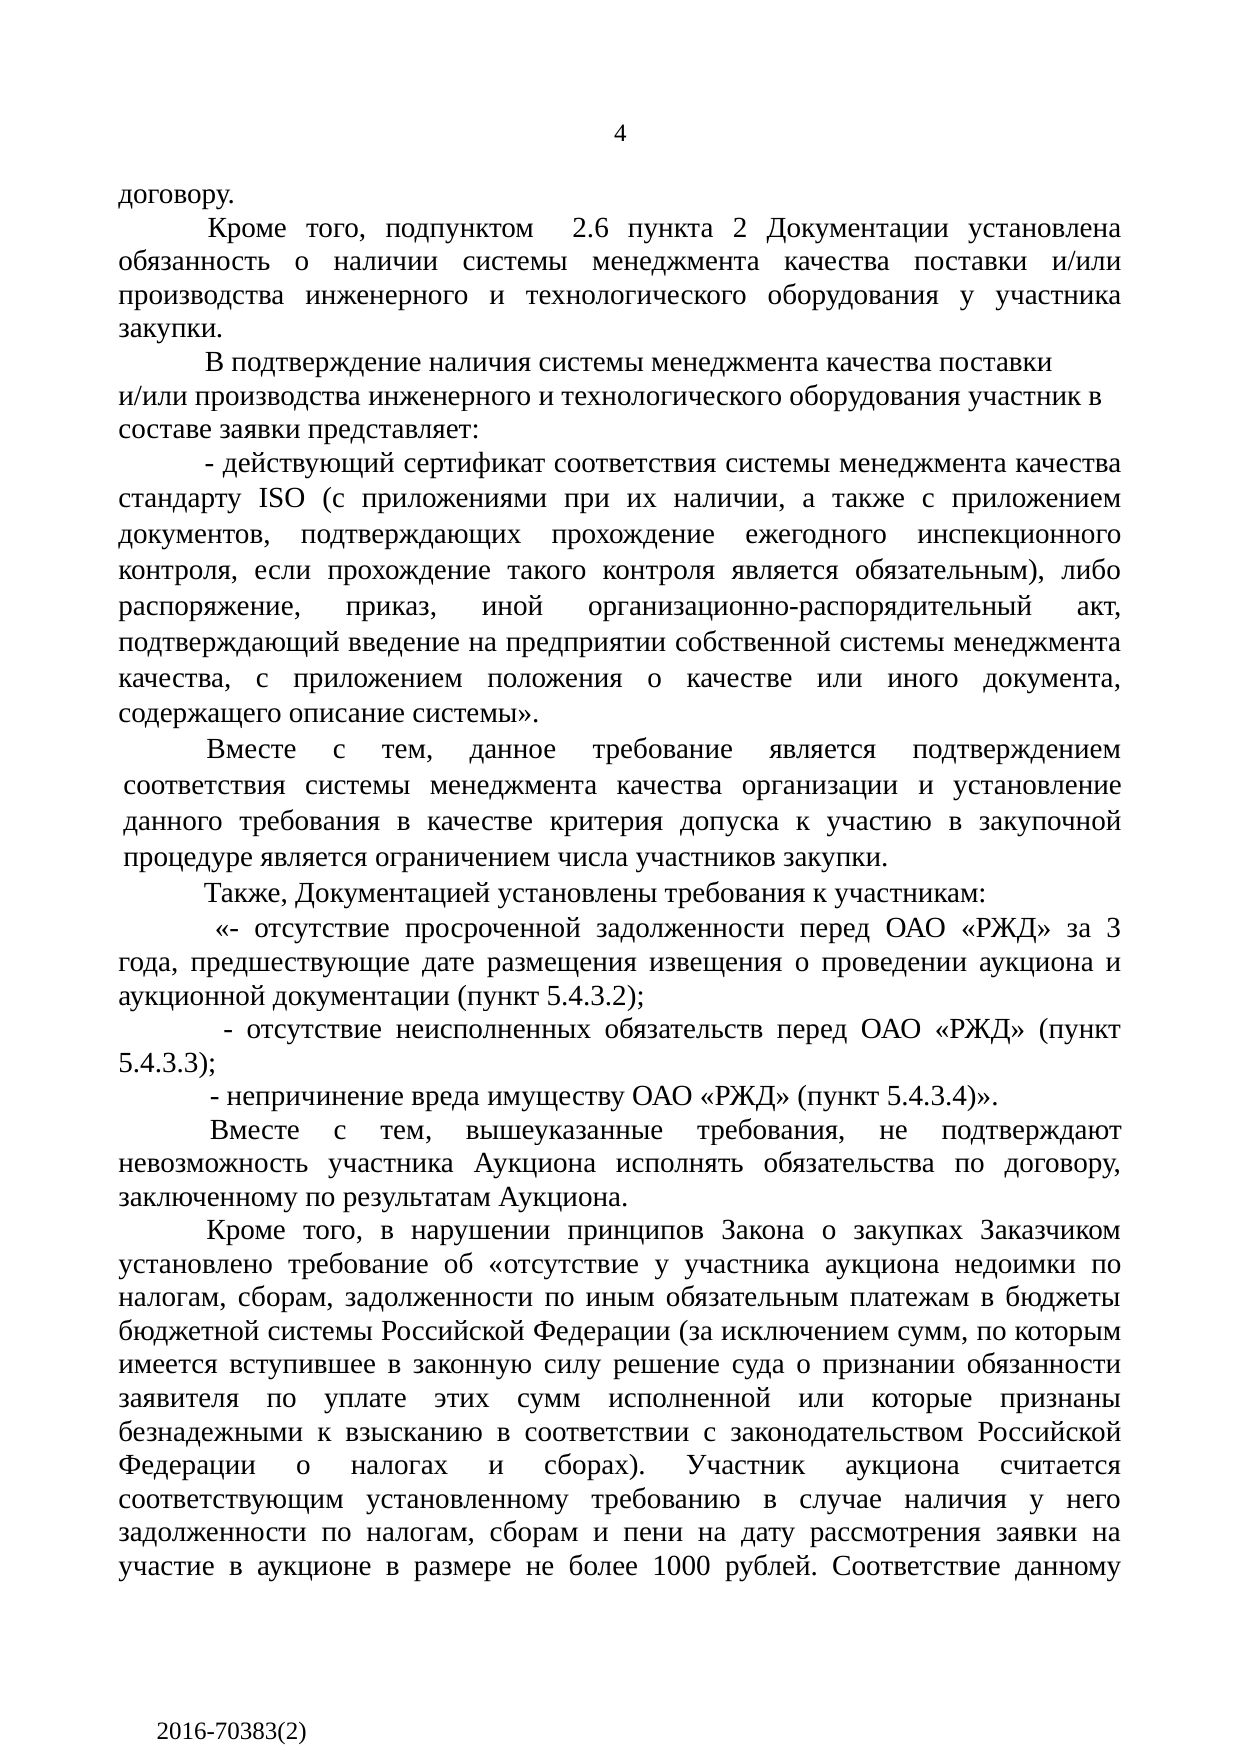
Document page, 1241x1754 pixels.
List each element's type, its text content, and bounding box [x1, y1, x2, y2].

text - отсутствие неисполненных обязательств перед ОАО «РЖД» (пункт 5.4.3.3); [118, 1011, 1122, 1078]
list Вместе с тем, данное требование является подтверждением соответствия системы менеджмента качества организации и установление данного требования в качестве критерия допуска к участию в закупочной процедуре является ограничением числа участников закупки. [123, 731, 1122, 872]
text - непричинение вреда имуществу ОАО «РЖД» (пункт 5.4.3.4)». [118, 1078, 1122, 1112]
text В подтверждение наличия системы менеджмента качества поставки и/или производства инженерного и технологического оборудования участник в составе заявки представляет: [118, 344, 1122, 445]
text Кроме того, в нарушении принципов Закона о закупках Заказчиком установлено требование об «отсутствие у участника аукциона недоимки по налогам, сборам, задолженности по иным обязательным платежам в бюджеты бюджетной системы Российской Федерации (за исключением сумм, по которым имеется вступившее в законную силу решение суда о признании обязанности заявителя по уплате этих сумм исполненной или которые признаны безнадежными к взысканию в соответствии с законодательством Российской Федерации о налогах и сборах). Участник аукциона считается соответствующим установленному требованию в случае наличия у него задолженности по налогам, сборам и пени на дату рассмотрения заявки на участие в аукционе в размере не более 1000 рублей. Соответствие данному [118, 1212, 1122, 1581]
text «- отсутствие просроченной задолженности перед ОАО «РЖД» за 3 года, предшествующие дате размещения извещения о проведении аукциона и аукционной документации (пункт 5.4.3.2); [118, 911, 1122, 1011]
text Кроме того, подпунктом 2.6 пункта 2 Документации установлена обязанность о наличии системы менеджмента качества поставки и/или производства инженерного и технологического оборудования у участника закупки. [118, 210, 1122, 344]
text договору. [118, 176, 1122, 210]
list Также, Документацией установлены требования к участникам: [123, 875, 1122, 908]
text Вместе с тем, вышеуказанные требования, не подтверждают невозможность участника Аукциона исполнять обязательства по договору, заключенному по результатам Аукциона. [118, 1112, 1122, 1212]
text - действующий сертификат соответствия системы менеджмента качества стандарту ISO (с приложениями при их наличии, а также с приложением документов, подтверждающих прохождение ежегодного инспекционного контроля, если прохождение такого контроля является обязательным), либо распоряжение, приказ, иной организационно-распорядительный акт, подтверждающий введение на предприятии собственной системы менеджмента качества, с приложением положения о качестве или иного документа, содержащего описание системы». [118, 445, 1122, 729]
